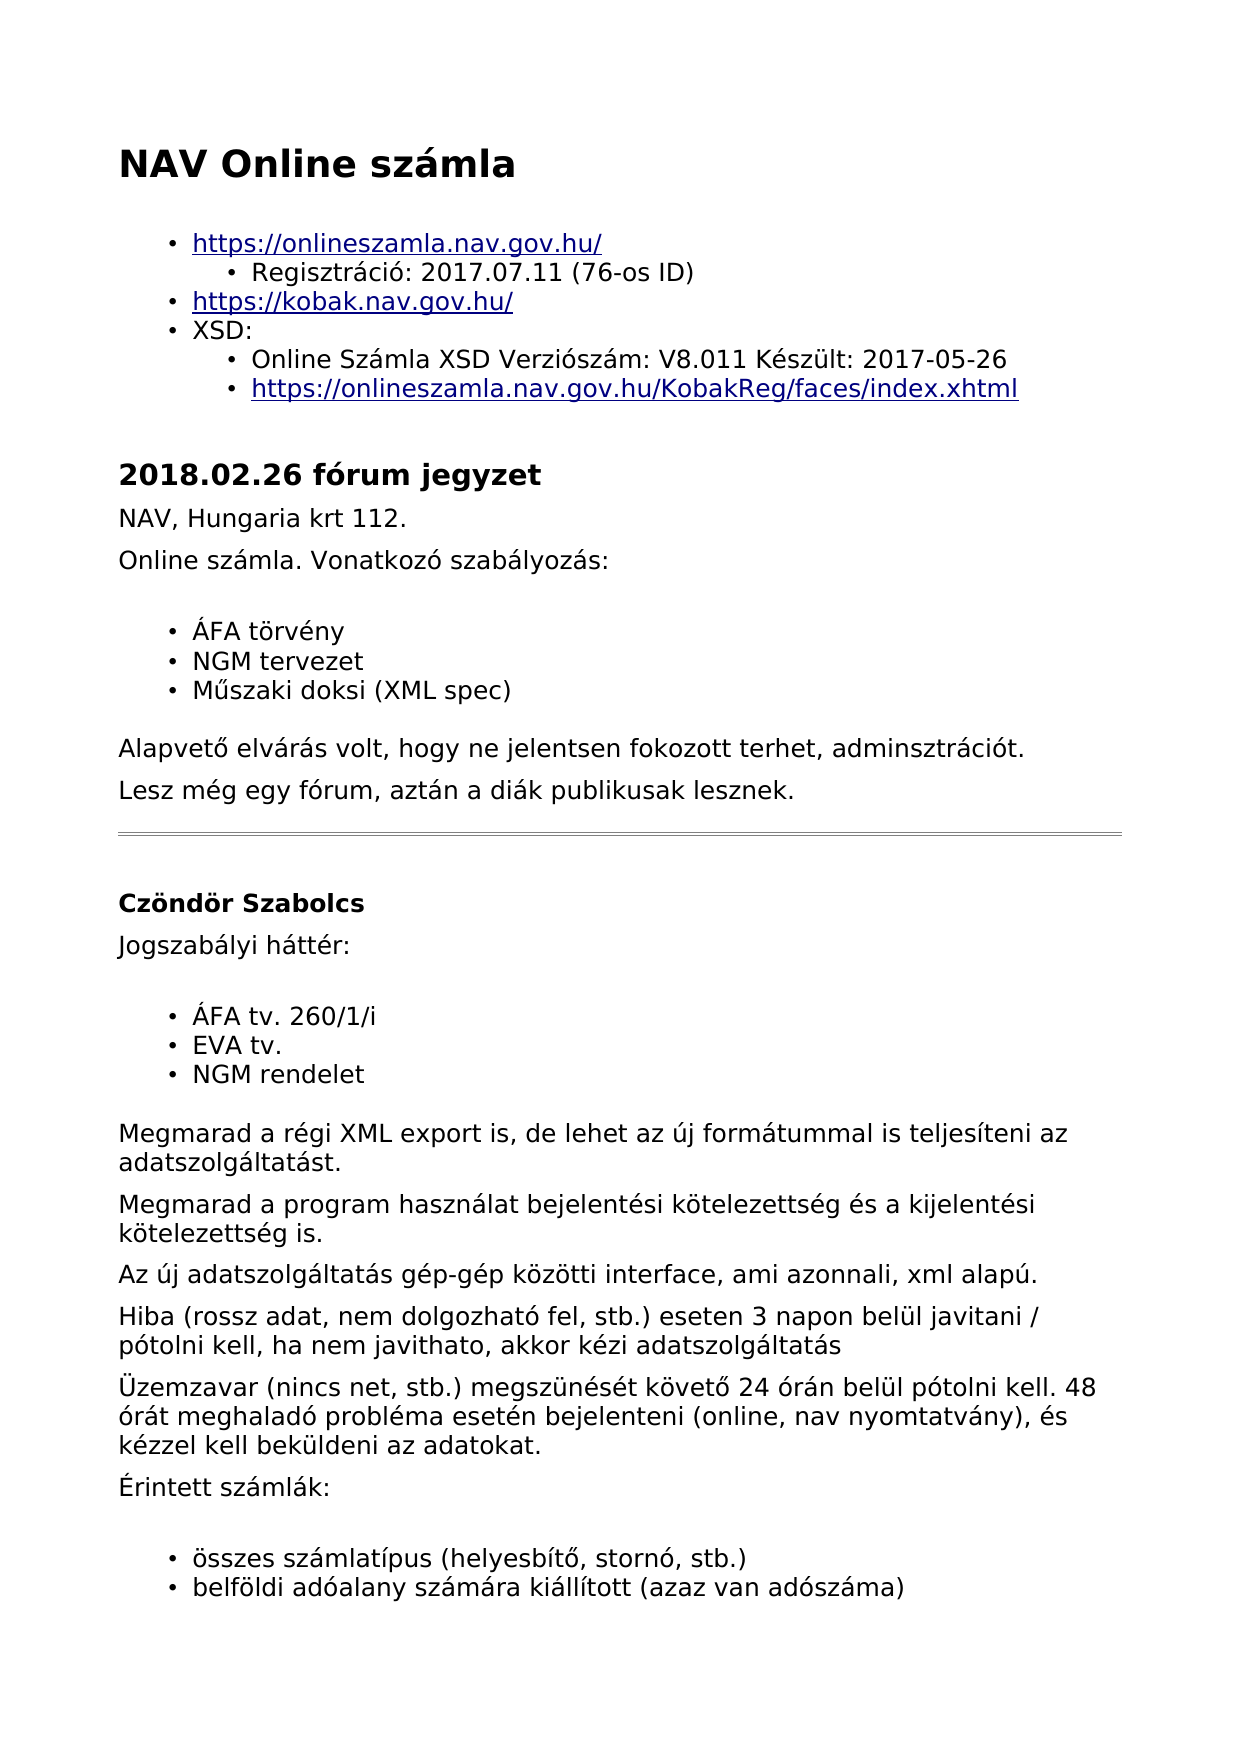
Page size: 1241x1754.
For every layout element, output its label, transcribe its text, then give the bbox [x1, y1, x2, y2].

text Alapvető elvárás volt, hogy ne jelentsen fokozott terhet, adminsztrációt. [118, 734, 1122, 764]
list NGM rendelet [177, 1060, 1122, 1089]
subtitle 2018.02.26 fórum jegyzet [118, 458, 1122, 492]
subtitle NAV Online számla [118, 143, 1122, 187]
list XSD: [177, 316, 1122, 345]
list EVA tv. [177, 1031, 1122, 1060]
text Érintett számlák: [118, 1473, 1122, 1502]
text NAV, Hungaria krt 112. [118, 505, 1122, 534]
list Regisztráció: 2017.07.11 (76-os ID) [236, 258, 1122, 287]
list https://kobak.nav.gov.hu/ [177, 287, 1122, 316]
list belföldi adóalany számára kiállított (azaz van adószáma) [177, 1573, 1122, 1603]
list ÁFA törvény [177, 617, 1122, 647]
list Műszaki doksi (XML spec) [177, 676, 1122, 705]
text Az új adatszolgáltatás gép-gép közötti interface, ami azonnali, xml alapú. [118, 1261, 1122, 1290]
text Hiba (rossz adat, nem dolgozható fel, stb.) eseten 3 napon belül javitani / pótolni kell, ha nem javithato, akkor kézi adatszolgáltatás [118, 1302, 1122, 1361]
subtitle Czöndör Szabolcs [118, 889, 1122, 918]
list https://onlineszamla.nav.gov.hu/ [177, 229, 1122, 258]
list összes számlatípus (helyesbítő, stornó, stb.) [177, 1544, 1122, 1573]
list Online Számla XSD Verziószám: V8.011 Készült: 2017-05-26 [236, 345, 1122, 374]
list ÁFA tv. 260/1/i [177, 1002, 1122, 1031]
text Megmarad a régi XML export is, de lehet az új formátummal is teljesíteni az adatszolgáltatást. [118, 1119, 1122, 1177]
text Megmarad a program használat bejelentési kötelezettség és a kijelentési kötelezettség is. [118, 1190, 1122, 1248]
text Lesz még egy fórum, aztán a diák publikusak lesznek. [118, 776, 1122, 805]
text Online számla. Vonatkozó szabályozás: [118, 546, 1122, 576]
text Jogszabályi háttér: [118, 931, 1122, 960]
text Üzemzavar (nincs net, stb.) megszünését követő 24 órán belül pótolni kell. 48 órát meghaladó probléma esetén bejelenteni (online, nav nyomtatvány), és kézzel kell beküldeni az adatokat. [118, 1373, 1122, 1461]
list https://onlineszamla.nav.gov.hu/KobakReg/faces/index.xhtml [236, 374, 1122, 404]
list NGM tervezet [177, 647, 1122, 676]
